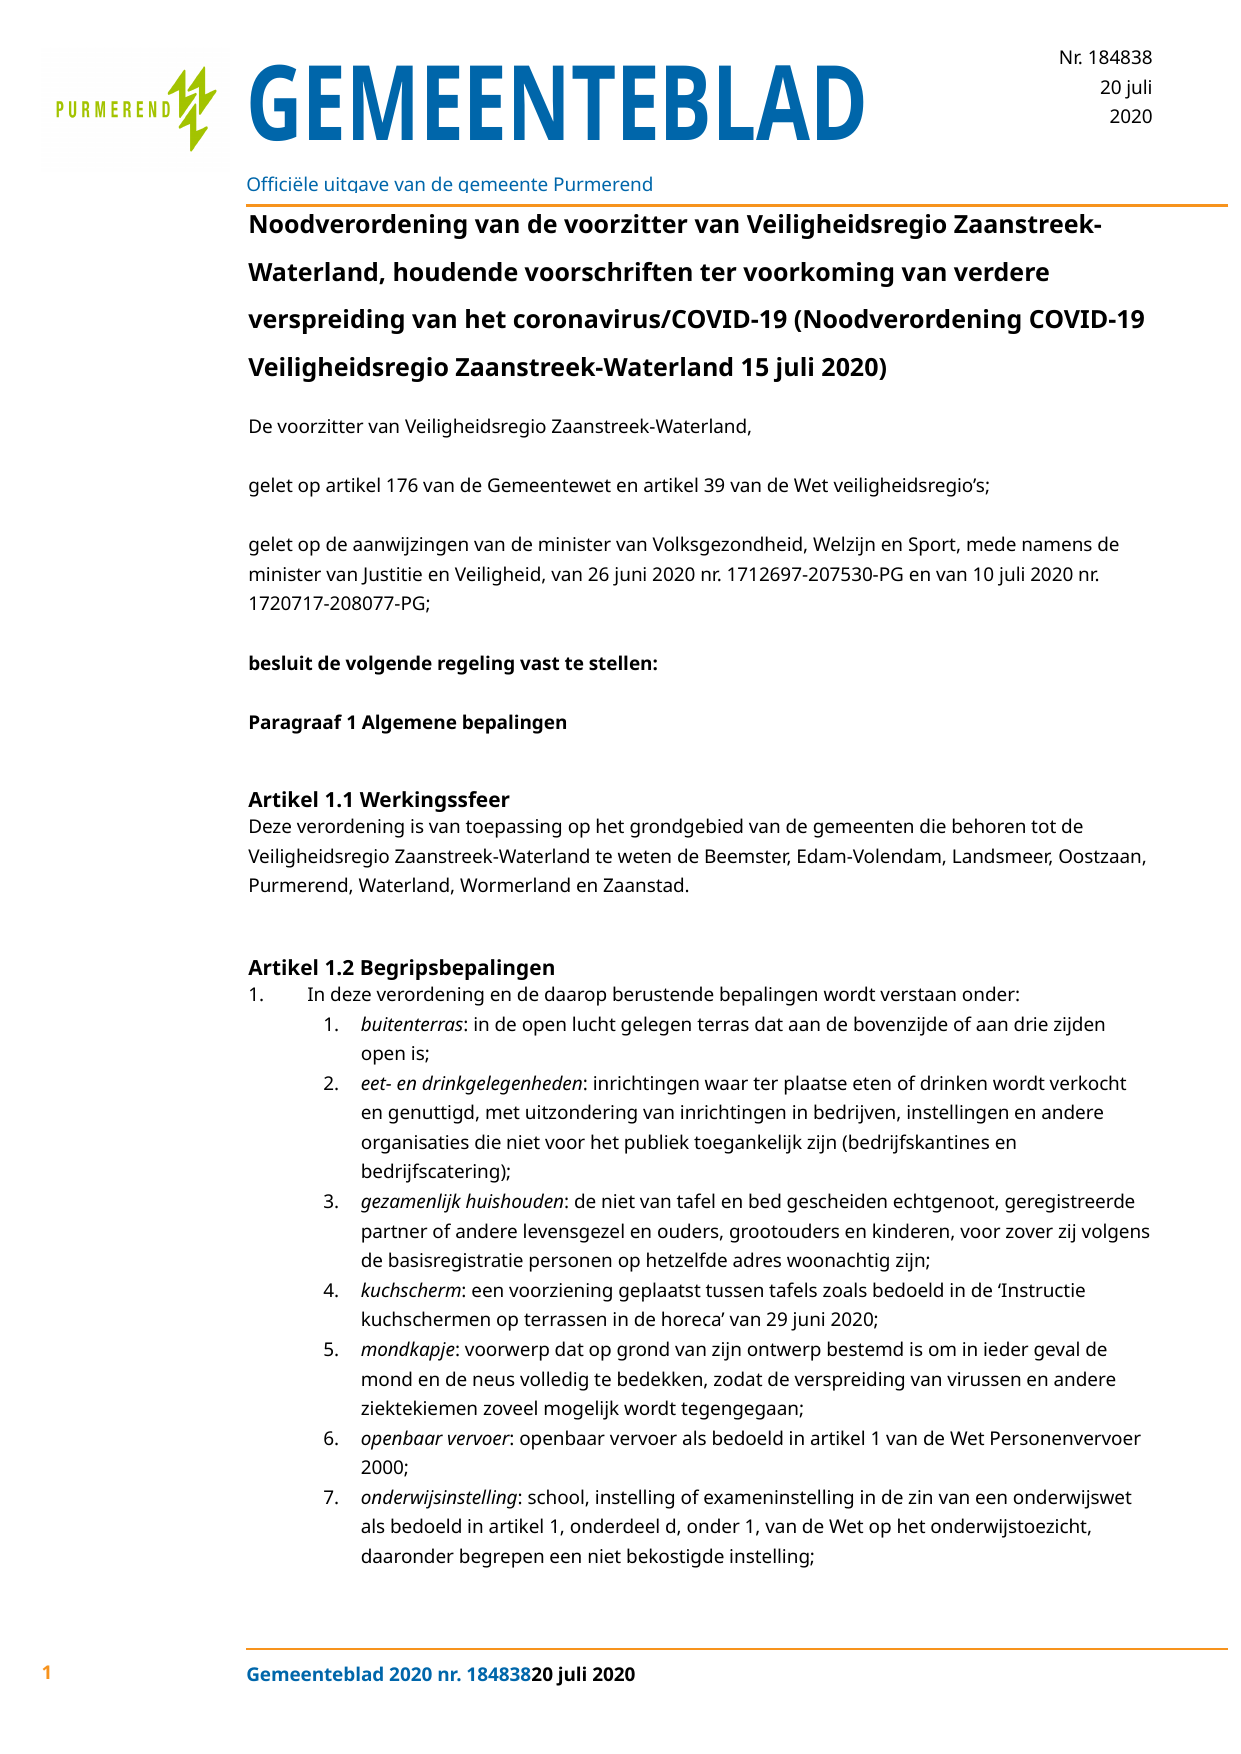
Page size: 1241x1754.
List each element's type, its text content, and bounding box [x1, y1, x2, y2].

list onderwijsinstelling: school, instelling of exameninstelling in de zin van een onderwijswet als bedoeld in artikel 1, onderdeel d, onder 1, van de Wet op het onderwijstoezicht, daaronder begrepen een niet bekostigde instelling; [323, 1484, 1152, 1569]
picture [41, 47, 231, 172]
list mondkapje: voorwerp dat op grond van zijn ontwerp bestemd is om in ieder geval de mond en de neus volledig te bedekken, zodat de verspreiding van virussen en andere ziektekiemen zoveel mogelijk wordt tegengegaan; [323, 1336, 1152, 1421]
text Artikel 1.1 Werkingssfeer [248, 785, 1152, 813]
text De voorzitter van Veiligheidsregio Zaanstreek-Waterland, [248, 413, 1152, 439]
list kuchscherm: een voorziening geplaatst tussen tafels zoals bedoeld in de ‘Instructie kuchschermen op terrassen in de horeca’ van 29 juni 2020; [323, 1277, 1152, 1332]
text Deze verordening is van toepassing op het grondgebied van de gemeenten die behoren tot de Veiligheidsregio Zaanstreek-Waterland te weten de Beemster, Edam-Volendam, Landsmeer, Oostzaan, Purmerend, Waterland, Wormerland en Zaanstad. [248, 813, 1152, 898]
list openbaar vervoer: openbaar vervoer als bedoeld in artikel 1 van de Wet Personenvervoer 2000; [323, 1425, 1152, 1480]
list gezamenlijk huishouden: de niet van tafel en bed gescheiden echtgenoot, geregistreerde partner of andere levensgezel en ouders, grootouders en kinderen, voor zover zij volgens de basisregistratie personen op hetzelfde adres woonachtig zijn; [323, 1188, 1152, 1273]
text Artikel 1.2 Begripsbepalingen [248, 953, 1152, 981]
text Paragraaf 1 Algemene bepalingen [248, 709, 1152, 735]
list In deze verordening en de daarop berustende bepalingen wordt verstaan onder: [248, 981, 1152, 1007]
list buitenterras: in de open lucht gelegen terras dat aan de bovenzijde of aan drie zijden open is; [323, 1011, 1152, 1066]
text gelet op de aanwijzingen van de minister van Volksgezondheid, Welzijn en Sport, mede namens de minister van Justitie en Veiligheid, van 26 juni 2020 nr. 1712697-207530-PG en van 10 juli 2020 nr. 1720717-208077-PG; [248, 531, 1152, 616]
list eet- en drinkgelegenheden: inrichtingen waar ter plaatse eten of drinken wordt verkocht en genuttigd, met uitzondering van inrichtingen in bedrijven, instellingen en andere organisaties die niet voor het publiek toegankelijk zijn (bedrijfskantines en bedrijfscatering); [323, 1070, 1152, 1184]
text gelet op artikel 176 van de Gemeentewet en artikel 39 van de Wet veiligheidsregio’s; [248, 472, 1152, 498]
text Noodverordening van de voorzitter van Veiligheidsregio Zaanstreek-Waterland, houdende voorschriften ter voorkoming van verdere verspreiding van het coronavirus/COVID-19 (Noodverordening COVID-19 Veiligheidsregio Zaanstreek-Waterland 15 juli 2020) [248, 207, 1152, 384]
text besluit de volgende regeling vast te stellen: [248, 650, 1152, 676]
